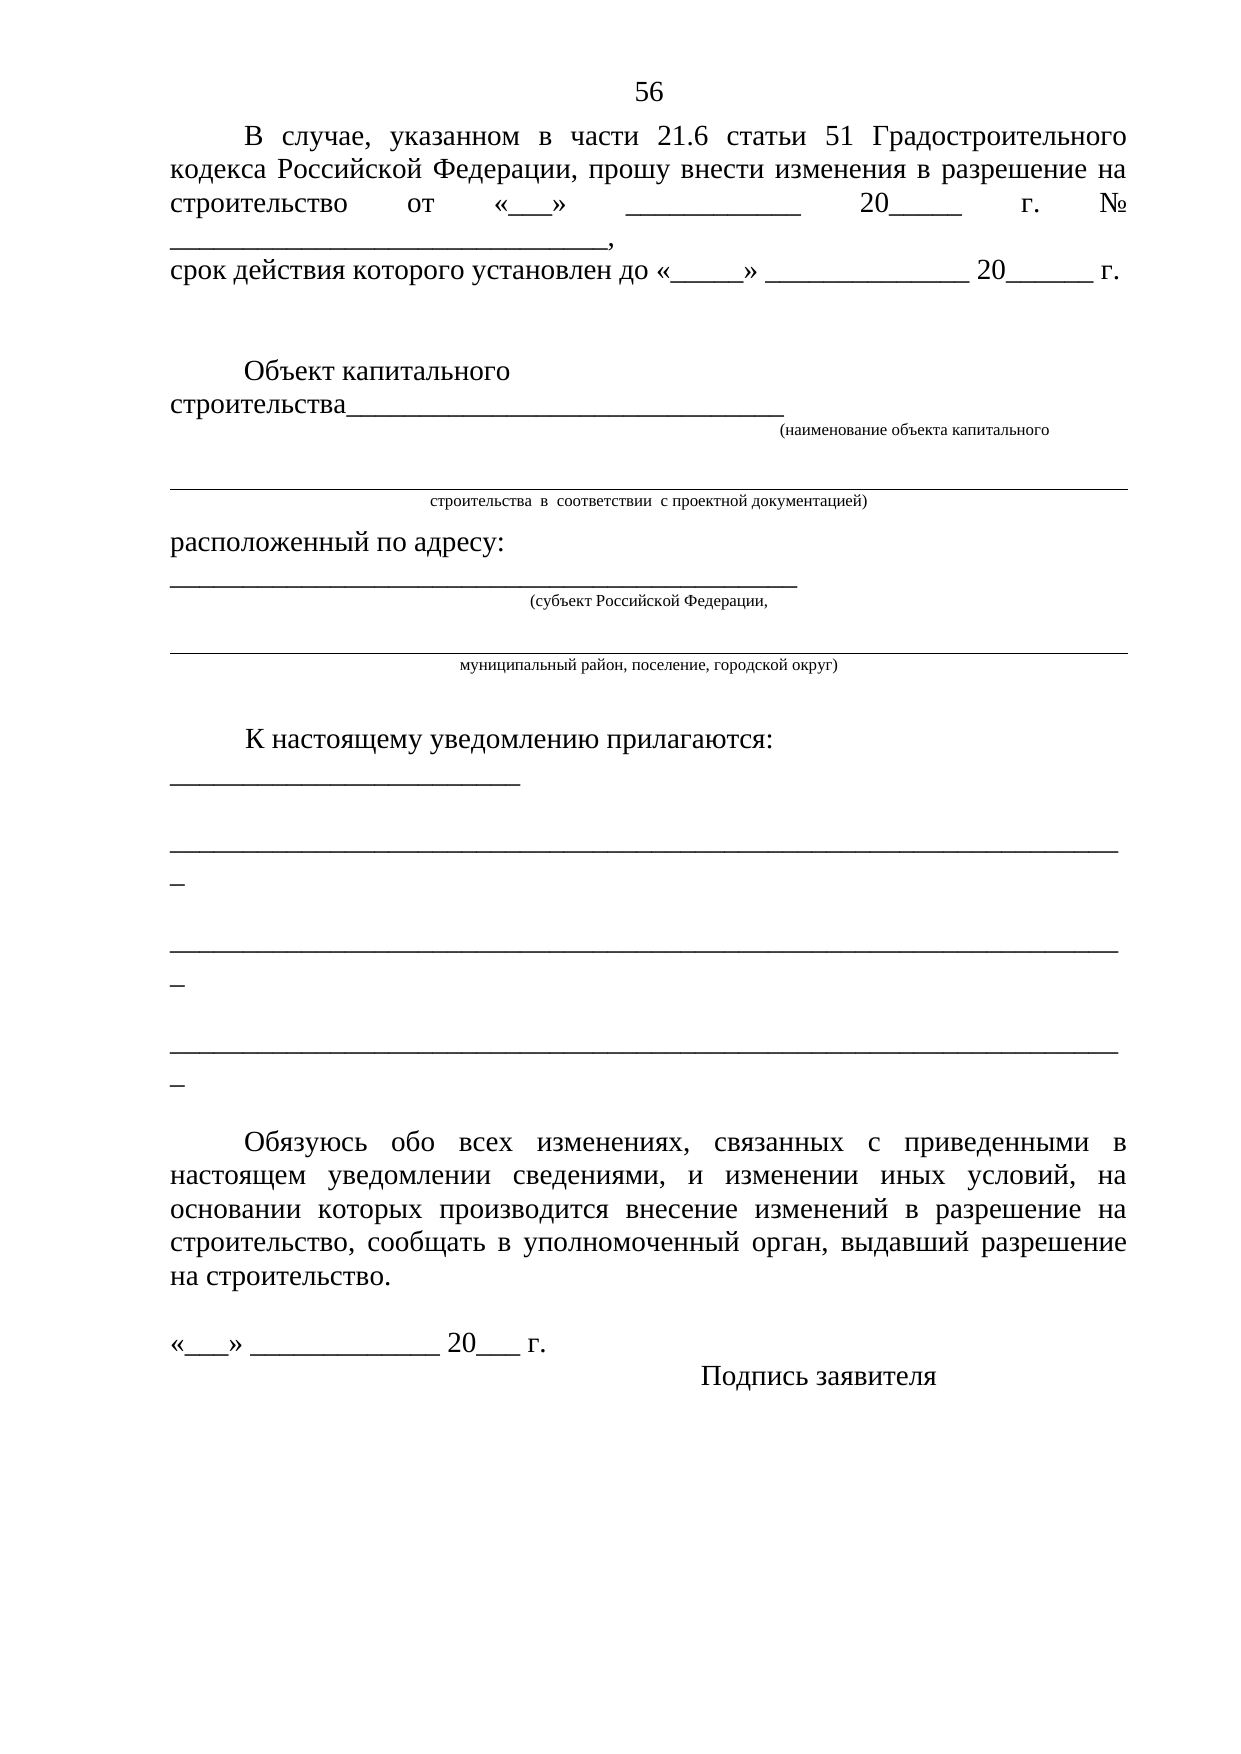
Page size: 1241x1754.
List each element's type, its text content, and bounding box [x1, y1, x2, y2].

text (наименование объекта капитального [702, 420, 1128, 453]
text В случае, указанном в части 21.6 статьи 51 Градостроительного кодекса Российской Федерации, прошу внести изменения в разрешение на строительство от «___» ____________ 20_____ г. № ______________________________, [170, 118, 1128, 252]
text __________________________________________________________________ [170, 788, 1128, 889]
text срок действия которого установлен до «_____» ______________ 20______ г. [170, 252, 1128, 286]
text Обязуюсь обо всех изменениях, связанных с приведенными в настоящем уведомлении сведениями, и изменении иных условий, на основании которых производится внесение изменений в разрешение на строительство, сообщать в уполномоченный орган, выдавший разрешение на строительство. [170, 1124, 1128, 1291]
text __________________________________________________________________ [170, 1023, 1128, 1090]
text расположенный по адресу: ___________________________________________ [170, 524, 1128, 591]
text (субъект Российской Федерации, [170, 591, 1128, 624]
text Подпись заявителя [510, 1358, 1128, 1392]
text __________________________________________________________________ [170, 922, 1128, 989]
text К настоящему уведомлению прилагаются: ________________________ [170, 721, 1128, 788]
text Объект капитального строительства______________________________ [170, 353, 1128, 420]
text строительства в соответствии с проектной документацией) [170, 490, 1128, 524]
text муниципальный район, поселение, городской округ) [170, 654, 1128, 688]
text «___» _____________ 20___ г. [170, 1325, 1128, 1358]
